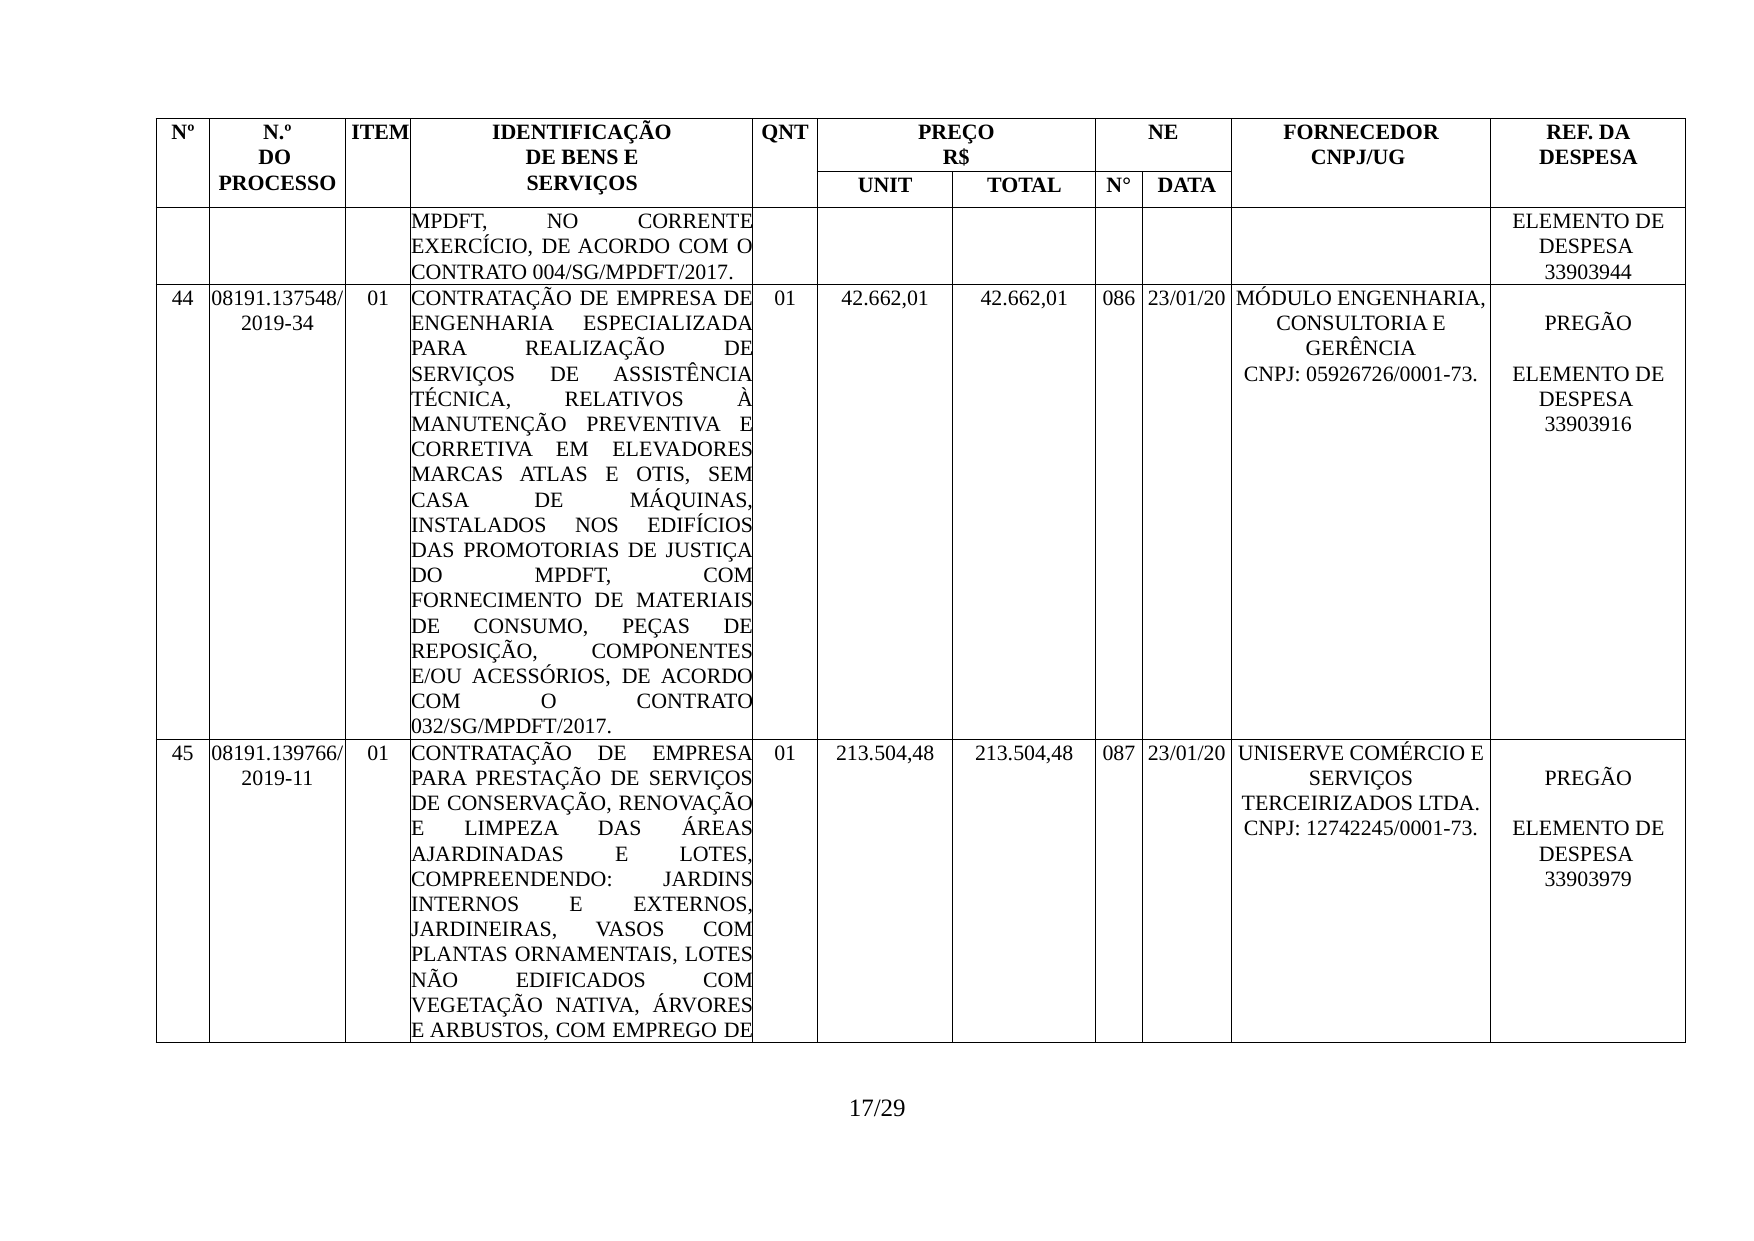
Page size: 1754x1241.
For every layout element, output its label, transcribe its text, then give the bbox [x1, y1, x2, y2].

table_cell 213.504,48 [818, 740, 952, 1042]
table_cell [1143, 208, 1231, 284]
table_cell UNIT [818, 172, 952, 207]
table_header FORNECEDOR CNPJ/UG [1232, 119, 1490, 207]
table_cell 42.662,01 [953, 285, 1095, 739]
table_cell 23/01/20 [1143, 285, 1231, 739]
table_cell 42.662,01 [818, 285, 952, 739]
table_header QNT [753, 119, 817, 207]
table_cell CONTRATAÇÃO DE EMPRESA PARA PRESTAÇÃO DE SERVIÇOS DE CONSERVAÇÃO, RENOVAÇÃO E LIMPEZA DAS ÁREAS AJARDINADAS E LOTES, COMPREENDENDO: JARDINS INTERNOS E EXTERNOS, JARDINEIRAS, VASOS COM PLANTAS ORNAMENTAIS, LOTES NÃO EDIFICADOS COM VEGETAÇÃO NATIVA, ÁRVORES E ARBUSTOS, COM EMPREGO DE [411, 740, 752, 1042]
table_cell [157, 208, 209, 284]
table_cell 01 [753, 285, 817, 739]
table_cell DATA [1143, 172, 1231, 207]
table_cell CONTRATAÇÃO DE EMPRESA DE ENGENHARIA ESPECIALIZADA PARA REALIZAÇÃO DE SERVIÇOS DE ASSISTÊNCIA TÉCNICA, RELATIVOS À MANUTENÇÃO PREVENTIVA E CORRETIVA EM ELEVADORES MARCAS ATLAS E OTIS, SEM CASA DE MÁQUINAS, INSTALADOS NOS EDIFÍCIOS DAS PROMOTORIAS DE JUSTIÇA DO MPDFT, COM FORNECIMENTO DE MATERIAIS DE CONSUMO, PEÇAS DE REPOSIÇÃO, COMPONENTES E/OU ACESSÓRIOS, DE ACORDO COM O CONTRATO 032/SG/MPDFT/2017. [411, 285, 752, 739]
table_cell N° [1096, 172, 1142, 207]
table_cell [753, 208, 817, 284]
table_cell MÓDULO ENGENHARIA, CONSULTORIA E GERÊNCIA CNPJ: 05926726/0001-73. [1232, 285, 1490, 739]
table_cell [818, 208, 952, 284]
table_header REF. DA DESPESA [1491, 119, 1685, 207]
table_cell MPDFT, NO CORRENTE EXERCÍCIO, DE ACORDO COM O CONTRATO 004/SG/MPDFT/2017. [411, 208, 752, 284]
table_cell PREGÃO ELEMENTO DE DESPESA 33903979 [1491, 740, 1685, 1042]
table_header ITEM [346, 119, 410, 207]
table_cell [1232, 208, 1490, 284]
table_cell 086 [1096, 285, 1142, 739]
table_header N.º DO PROCESSO [210, 119, 345, 207]
table_cell ELEMENTO DE DESPESA 33903944 [1491, 208, 1685, 284]
table_cell 01 [346, 740, 410, 1042]
table_cell 23/01/20 [1143, 740, 1231, 1042]
table_cell UNISERVE COMÉRCIO E SERVIÇOS TERCEIRIZADOS LTDA. CNPJ: 12742245/0001-73. [1232, 740, 1490, 1042]
table_header Nº [157, 119, 209, 207]
table_cell [953, 208, 1095, 284]
table_cell 45 [157, 740, 209, 1042]
table_cell 44 [157, 285, 209, 739]
table_cell TOTAL [953, 172, 1095, 207]
table_cell [346, 208, 410, 284]
table_cell 01 [753, 740, 817, 1042]
table_cell 087 [1096, 740, 1142, 1042]
table_header NE [1096, 119, 1231, 171]
table_cell [210, 208, 345, 284]
table_header PREÇO R$ [818, 119, 1095, 171]
table_cell [1096, 208, 1142, 284]
table_header IDENTIFICAÇÃO DE BENS E SERVIÇOS [411, 119, 752, 207]
table_cell 01 [346, 285, 410, 739]
table_cell 213.504,48 [953, 740, 1095, 1042]
table_cell 08191.137548/2019-34 [210, 285, 345, 739]
table_cell PREGÃO ELEMENTO DE DESPESA 33903916 [1491, 285, 1685, 739]
table_cell 08191.139766/2019-11 [210, 740, 345, 1042]
